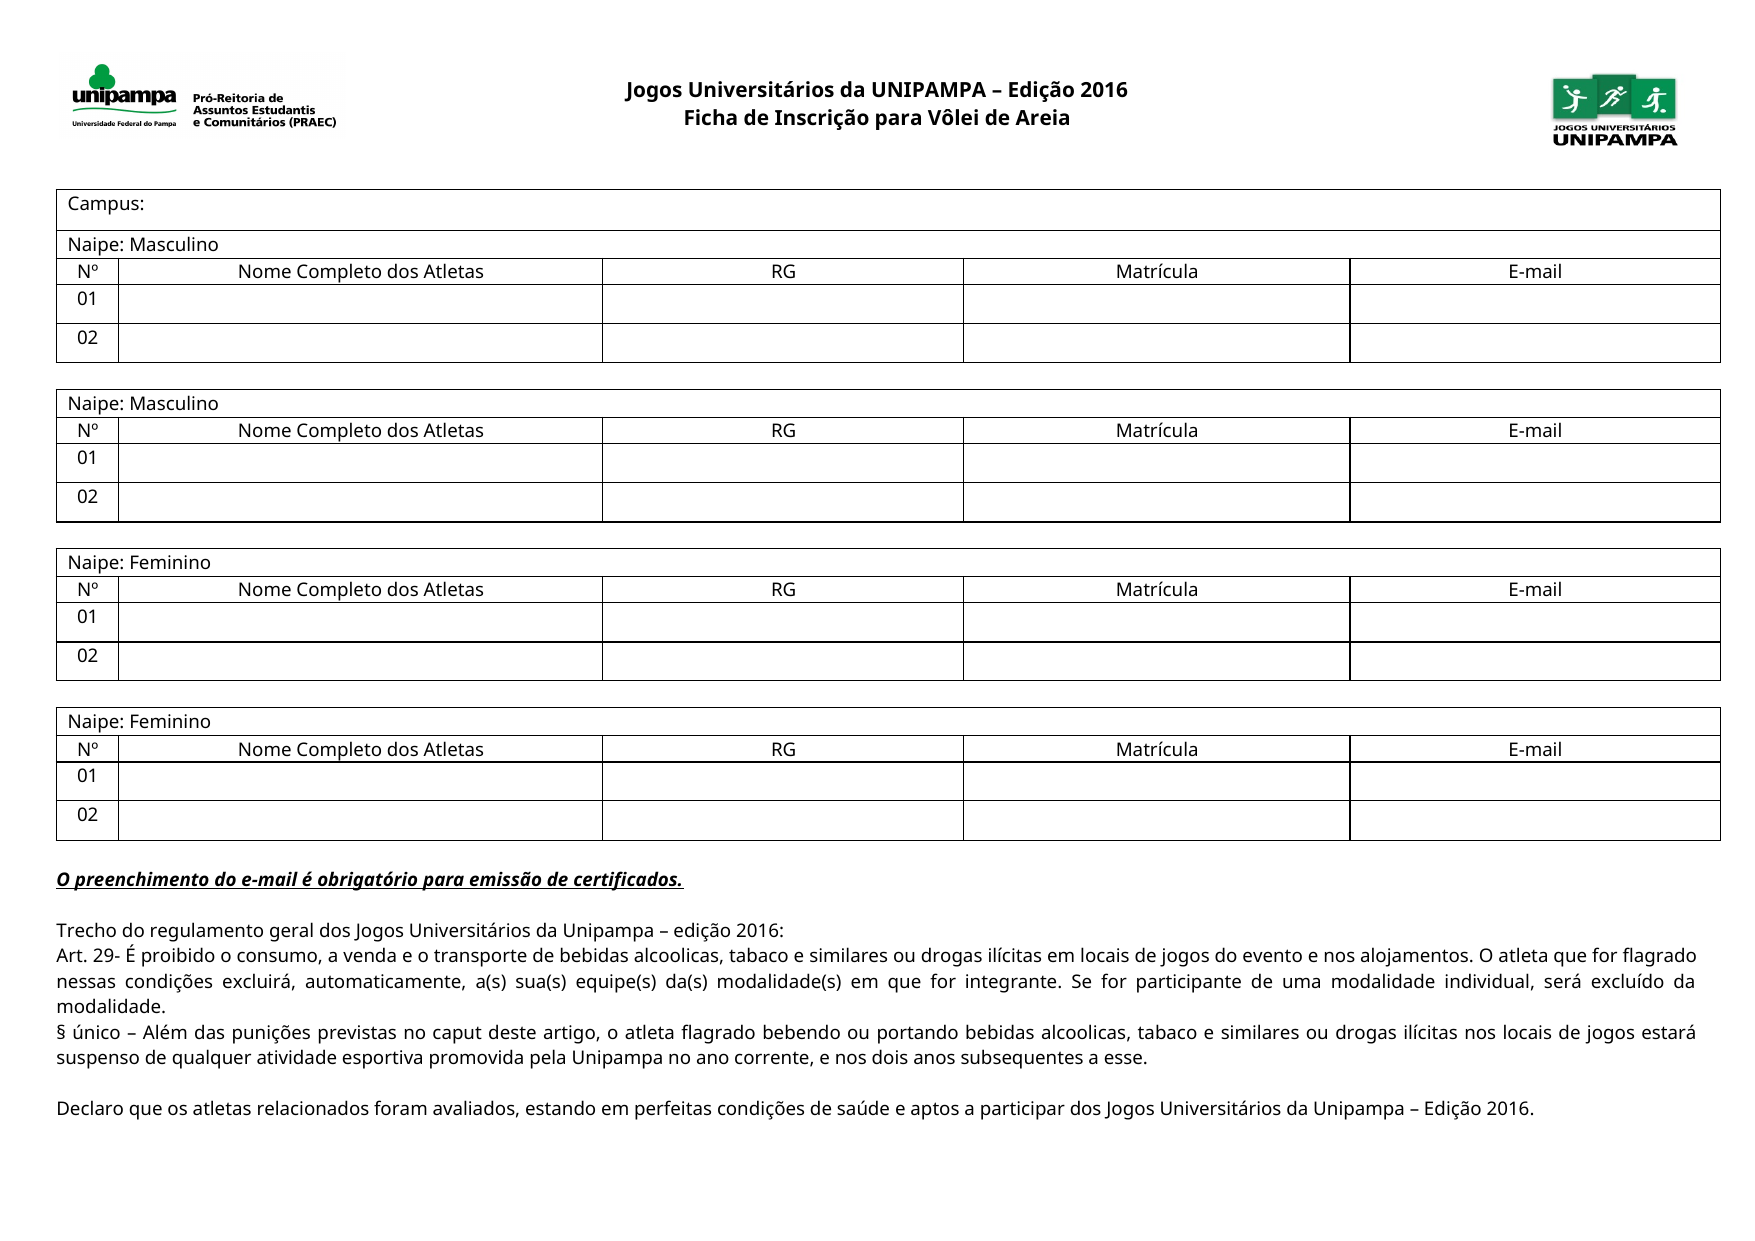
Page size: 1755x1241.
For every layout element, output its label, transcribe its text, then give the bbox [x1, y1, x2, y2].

table_cell [603, 285, 963, 323]
table_cell E-mail [1351, 577, 1720, 602]
table_cell 01 [57, 444, 118, 482]
table_cell [1351, 285, 1720, 323]
table_cell 02 [57, 801, 118, 839]
table_cell 01 [57, 763, 118, 800]
table_cell [1351, 603, 1720, 641]
table_cell 01 [57, 603, 118, 641]
table_cell [119, 643, 602, 680]
table_cell [964, 763, 1349, 800]
table_cell Matrícula [964, 259, 1349, 284]
table_cell Nome Completo dos Atletas [119, 259, 602, 284]
table_header Naipe: Feminino [57, 549, 1720, 576]
text Trecho do regulamento geral dos Jogos Universitários da Unipampa – edição 2016: [56, 917, 1698, 943]
table_cell [603, 603, 963, 641]
table_cell [119, 763, 602, 800]
table_cell [1351, 324, 1720, 362]
text § único – Além das punições previstas no caput deste artigo, o atleta flagrado bebendo ou portando bebidas alcoolicas, tabaco e similares ou drogas ilícitas nos locais de jogos estará suspenso de qualquer atividade esportiva promovida pela Unipampa no ano corrente, e nos dois anos subsequentes a esse. [56, 1019, 1698, 1070]
table_cell 02 [57, 483, 118, 521]
table_cell [964, 285, 1349, 323]
table_cell [1351, 763, 1720, 800]
text Art. 29- É proibido o consumo, a venda e o transporte de bebidas alcoolicas, tabaco e similares ou drogas ilícitas em locais de jogos do evento e nos alojamentos. O atleta que for flagrado nessas condições excluirá, automaticamente, a(s) sua(s) equipe(s) da(s) modalidade(s) em que for integrante. Se for participante de uma modalidade individual, será excluído da modalidade. [56, 943, 1698, 1019]
table_header Naipe: Masculino [57, 390, 1720, 417]
table_cell Naipe: Masculino [57, 231, 1720, 258]
table_cell Matrícula [964, 418, 1349, 443]
table_cell Nº [57, 736, 118, 761]
table_cell [964, 801, 1349, 839]
table_cell Nome Completo dos Atletas [119, 736, 602, 761]
table_cell Matrícula [964, 736, 1349, 761]
table_cell Matrícula [964, 577, 1349, 602]
table_cell Nº [57, 577, 118, 602]
picture [1542, 63, 1686, 154]
table_cell [119, 603, 602, 641]
table_cell E-mail [1351, 736, 1720, 761]
table_cell [964, 603, 1349, 641]
table_cell [603, 444, 963, 482]
table_cell RG [603, 418, 963, 443]
table_cell 01 [57, 285, 118, 323]
table_header Campus: [57, 190, 1720, 230]
table_cell [119, 285, 602, 323]
table_cell [603, 483, 963, 521]
table_cell [964, 483, 1349, 521]
text Declaro que os atletas relacionados foram avaliados, estando em perfeitas condições de saúde e aptos a participar dos Jogos Universitários da Unipampa – Edição 2016. [56, 1096, 1698, 1121]
table_cell [603, 324, 963, 362]
table_cell Nome Completo dos Atletas [119, 577, 602, 602]
table_cell Nº [57, 259, 118, 284]
table_cell [119, 483, 602, 521]
picture [59, 52, 347, 139]
table_cell [119, 801, 602, 839]
table_cell Nome Completo dos Atletas [119, 418, 602, 443]
table_cell [119, 444, 602, 482]
text O preenchimento do e-mail é obrigatório para emissão de certificados. [56, 866, 1698, 892]
table_cell E-mail [1351, 418, 1720, 443]
table_cell [964, 324, 1349, 362]
table_cell RG [603, 577, 963, 602]
table_cell 02 [57, 643, 118, 680]
table_cell [964, 643, 1349, 680]
text Ficha de Inscrição para Vôlei de Areia [347, 103, 1542, 132]
table_cell [603, 801, 963, 839]
table_cell 02 [57, 324, 118, 362]
table_cell [1351, 444, 1720, 482]
table_cell E-mail [1351, 259, 1720, 284]
table_cell [1351, 643, 1720, 680]
table_cell [1351, 801, 1720, 839]
table_cell [603, 763, 963, 800]
table_cell [964, 444, 1349, 482]
table_cell RG [603, 259, 963, 284]
table_cell [1351, 483, 1720, 521]
table_header Naipe: Feminino [57, 708, 1720, 735]
table_cell RG [603, 736, 963, 761]
text Jogos Universitários da UNIPAMPA – Edição 2016 [347, 75, 1542, 103]
table_cell [603, 643, 963, 680]
table_cell [119, 324, 602, 362]
table_cell Nº [57, 418, 118, 443]
